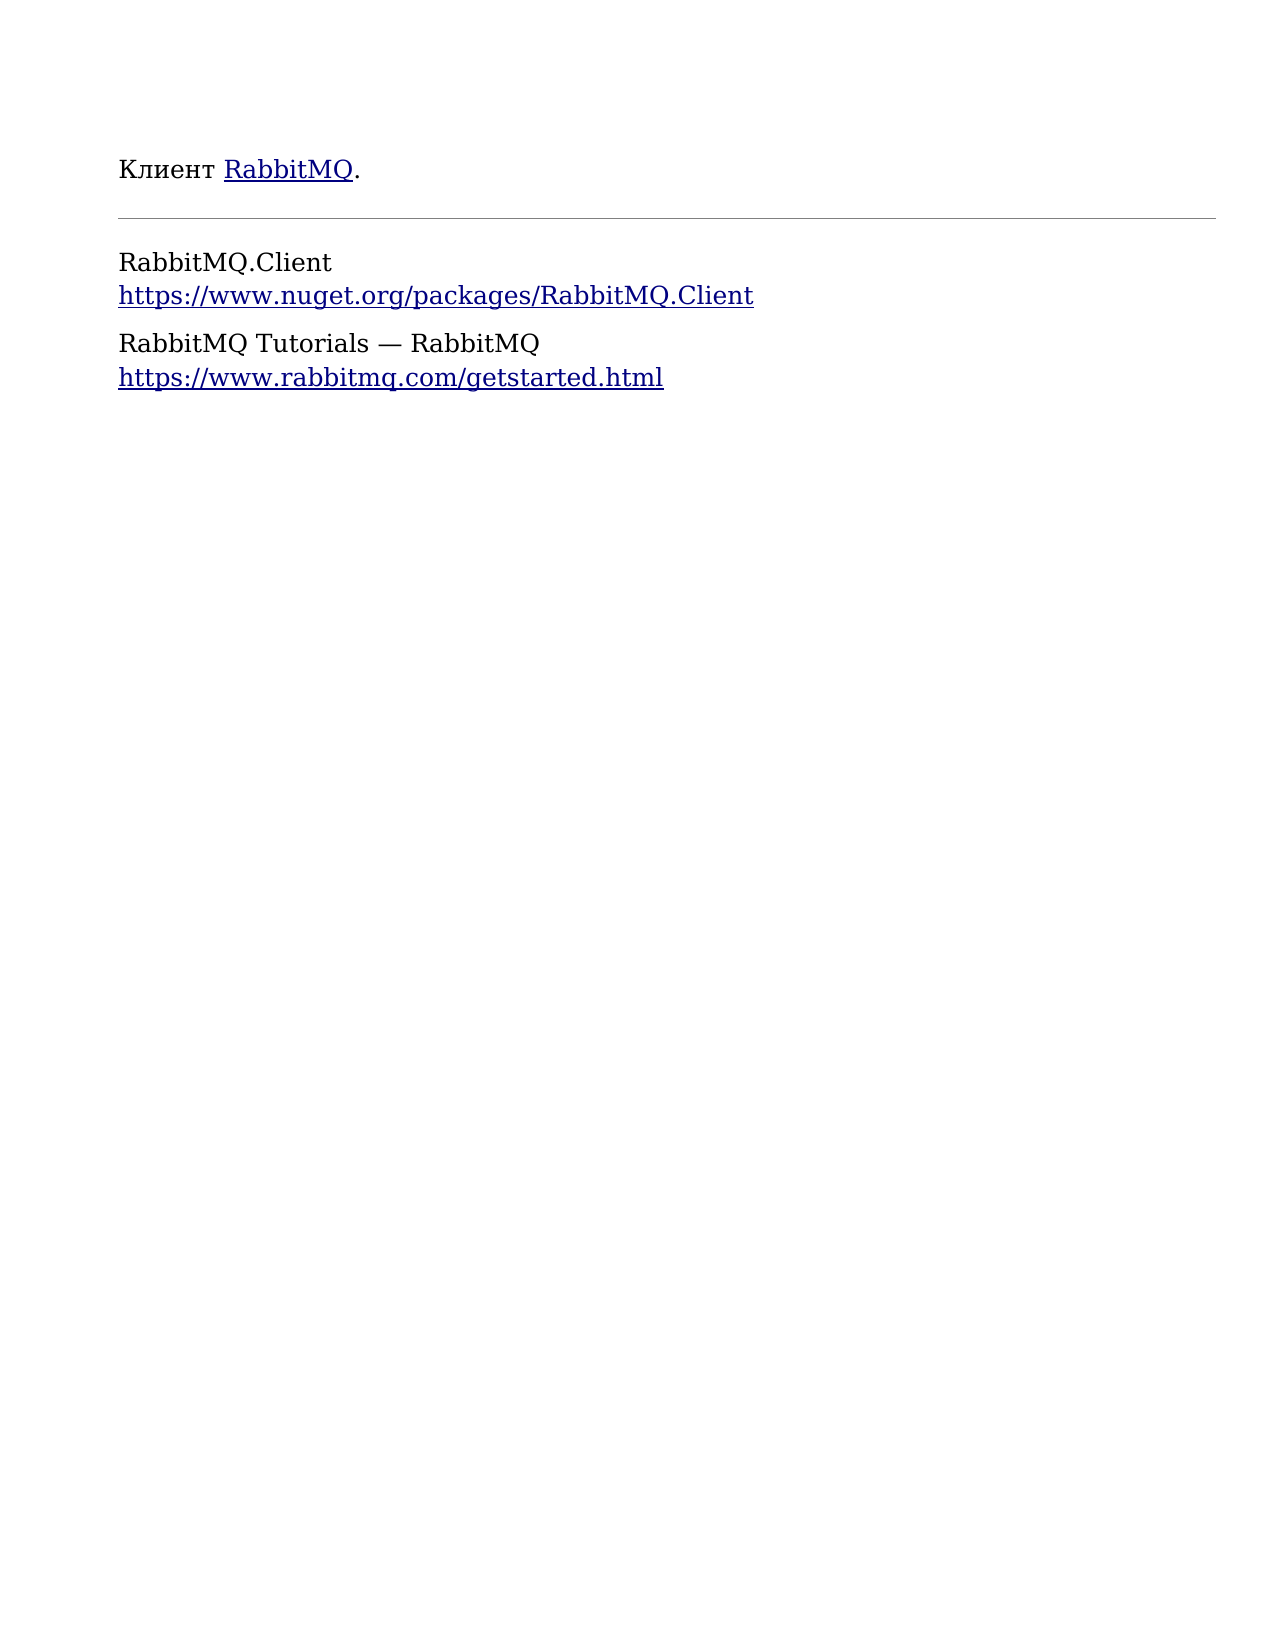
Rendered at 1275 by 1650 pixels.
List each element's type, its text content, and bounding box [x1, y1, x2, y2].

text RabbitMQ.Client https://www.nuget.org/packages/RabbitMQ.Client [118, 248, 1216, 311]
text RabbitMQ Tutorials — RabbitMQ https://www.rabbitmq.com/getstarted.html [118, 329, 1216, 392]
text Клиент RabbitMQ. [118, 155, 1216, 184]
